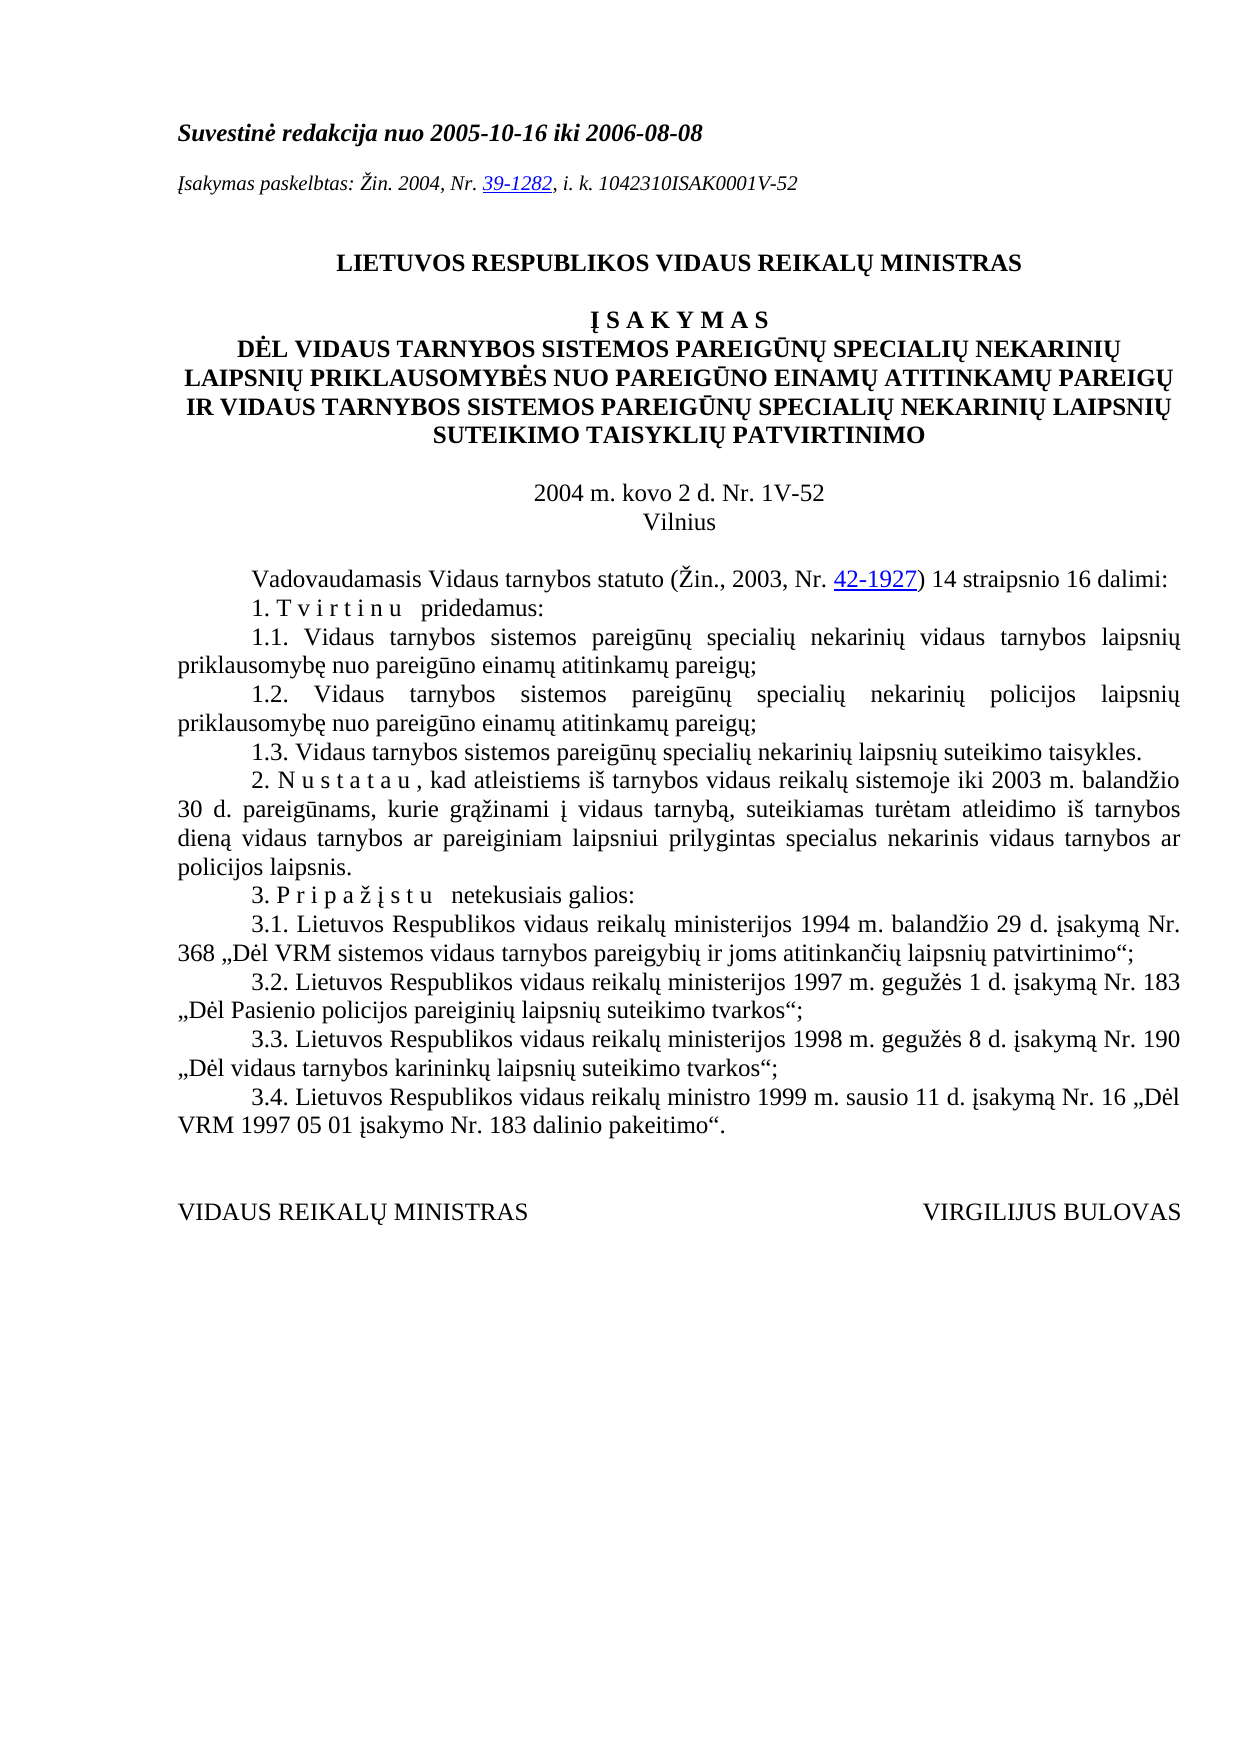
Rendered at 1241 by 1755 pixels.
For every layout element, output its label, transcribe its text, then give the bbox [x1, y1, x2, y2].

text 1.1. Vidaus tarnybos sistemos pareigūnų specialių nekarinių vidaus tarnybos laipsnių priklausomybę nuo pareigūno einamų atitinkamų pareigų; [177, 622, 1181, 679]
text Į S A K Y M A S [177, 305, 1181, 334]
text LIETUVOS RESPUBLIKOS VIDAUS REIKALŲ MINISTRAS [177, 248, 1181, 277]
text 3. Pripažįstu netekusiais galios: [177, 880, 1181, 909]
text Vadovaudamasis Vidaus tarnybos statuto (Žin., 2003, Nr. 42-1927) 14 straipsnio 16 dalimi: [177, 564, 1181, 593]
text 1. Tvirtinu pridedamus: [177, 593, 1181, 622]
text 3.4. Lietuvos Respublikos vidaus reikalų ministro 1999 m. sausio 11 d. įsakymą Nr. 16 „Dėl VRM 1997 05 01 įsakymo Nr. 183 dalinio pakeitimo“. [177, 1082, 1181, 1139]
text 1.3. Vidaus tarnybos sistemos pareigūnų specialių nekarinių laipsnių suteikimo taisykles. [177, 737, 1181, 765]
text 3.1. Lietuvos Respublikos vidaus reikalų ministerijos 1994 m. balandžio 29 d. įsakymą Nr. 368 „Dėl VRM sistemos vidaus tarnybos pareigybių ir joms atitinkančių laipsnių patvirtinimo“; [177, 909, 1181, 967]
text VIDAUS REIKALŲ MINISTRAS VIRGILIJUS BULOVAS [177, 1197, 1181, 1225]
text Įsakymas paskelbtas: Žin. 2004, Nr. 39-1282, i. k. 1042310ISAK0001V-52 [177, 171, 1181, 195]
text 3.3. Lietuvos Respublikos vidaus reikalų ministerijos 1998 m. gegužės 8 d. įsakymą Nr. 190 „Dėl vidaus tarnybos karininkų laipsnių suteikimo tvarkos“; [177, 1024, 1181, 1082]
text Vilnius [177, 507, 1181, 535]
text Suvestinė redakcija nuo 2005-10-16 iki 2006-08-08 [177, 118, 1181, 147]
text 1.2. Vidaus tarnybos sistemos pareigūnų specialių nekarinių policijos laipsnių priklausomybę nuo pareigūno einamų atitinkamų pareigų; [177, 679, 1181, 737]
text DĖL VIDAUS TARNYBOS SISTEMOS PAREIGŪNŲ SPECIALIŲ NEKARINIŲ LAIPSNIŲ PRIKLAUSOMYBĖS NUO PAREIGŪNO EINAMŲ ATITINKAMŲ PAREIGŲ IR VIDAUS TARNYBOS SISTEMOS PAREIGŪNŲ SPECIALIŲ NEKARINIŲ LAIPSNIŲ SUTEIKIMO TAISYKLIŲ PATVIRTINIMO [177, 334, 1181, 449]
text 2. Nustatau, kad atleistiems iš tarnybos vidaus reikalų sistemoje iki 2003 m. balandžio 30 d. pareigūnams, kurie grąžinami į vidaus tarnybą, suteikiamas turėtam atleidimo iš tarnybos dieną vidaus tarnybos ar pareiginiam laipsniui prilygintas specialus nekarinis vidaus tarnybos ar policijos laipsnis. [177, 765, 1181, 880]
text 2004 m. kovo 2 d. Nr. 1V-52 [177, 478, 1181, 507]
text 3.2. Lietuvos Respublikos vidaus reikalų ministerijos 1997 m. gegužės 1 d. įsakymą Nr. 183 „Dėl Pasienio policijos pareiginių laipsnių suteikimo tvarkos“; [177, 967, 1181, 1024]
